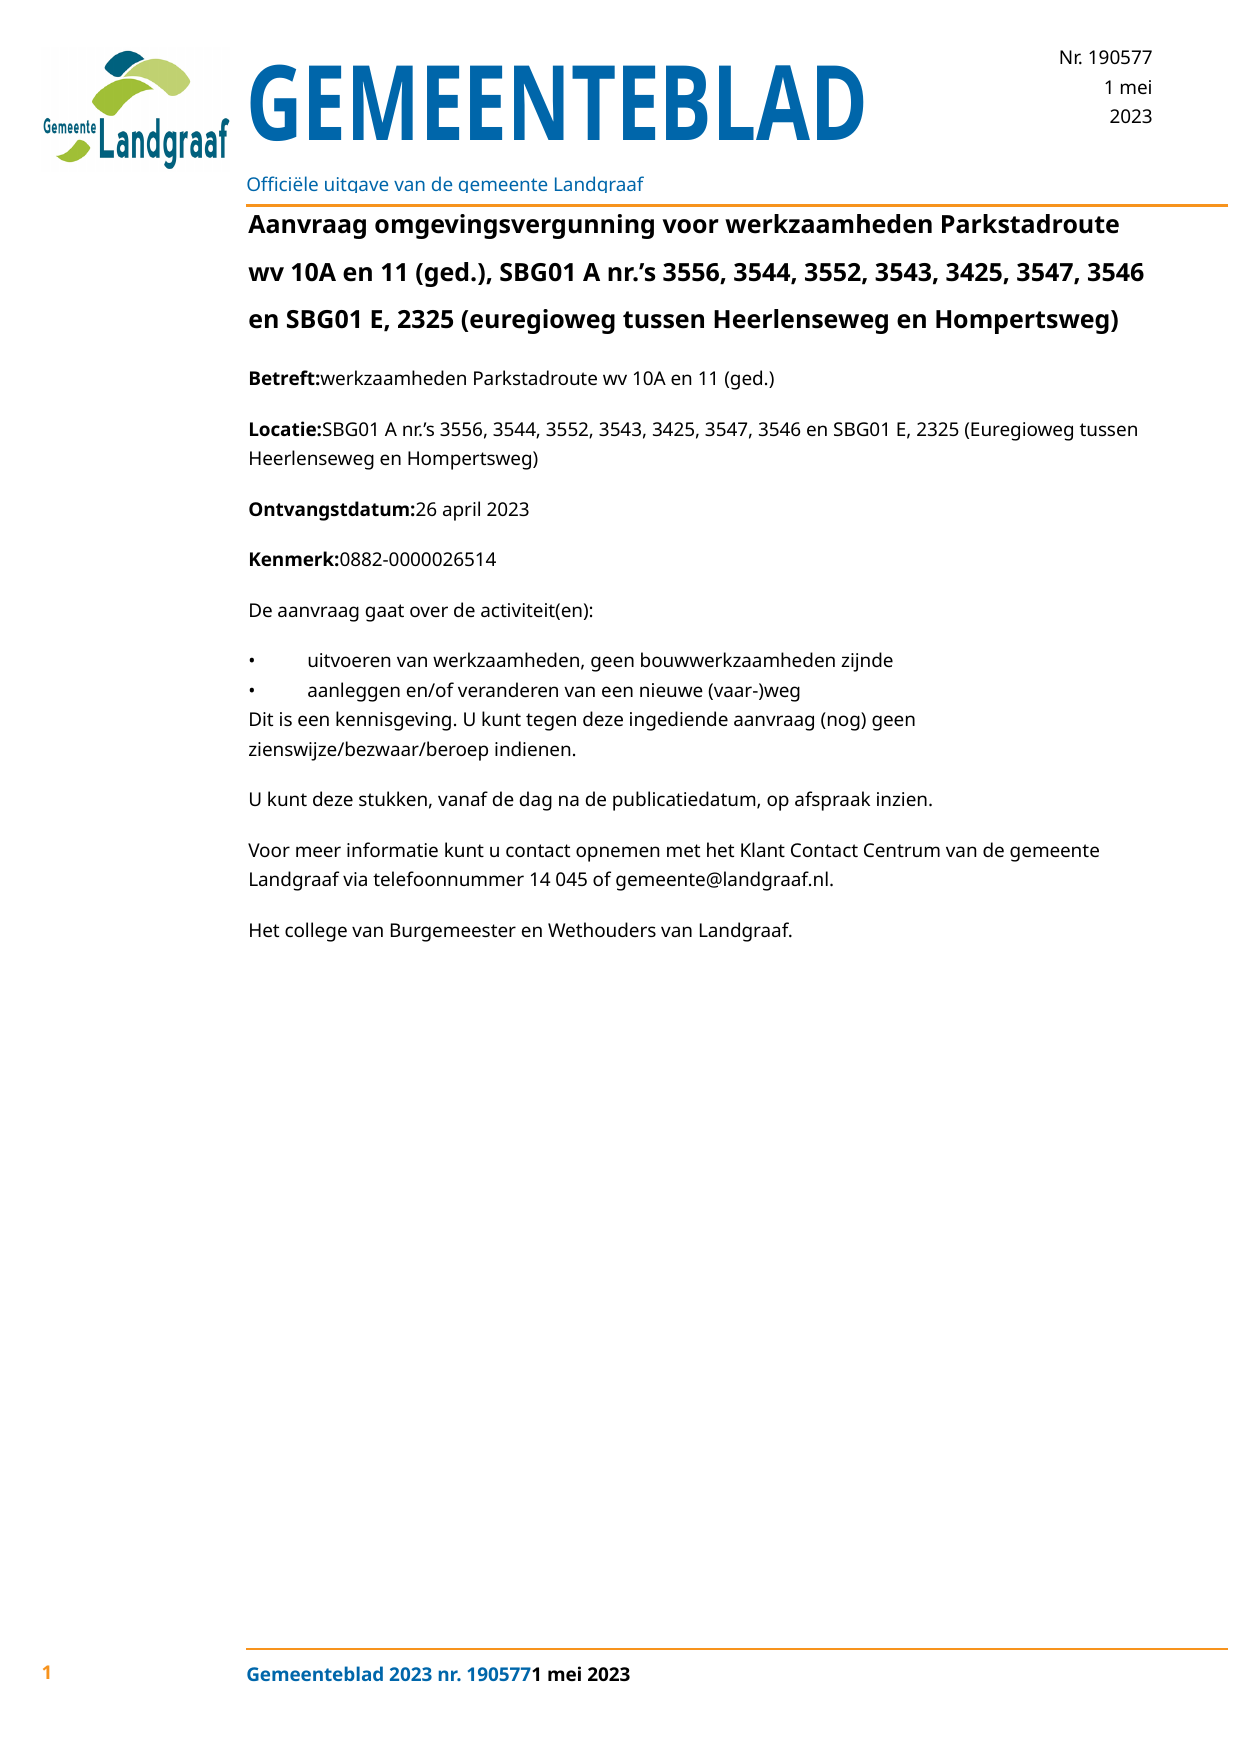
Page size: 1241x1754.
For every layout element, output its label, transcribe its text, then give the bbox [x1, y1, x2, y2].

text Dit is een kennisgeving. U kunt tegen deze ingediende aanvraag (nog) geen zienswijze/bezwaar/beroep indienen. [248, 706, 1152, 762]
list aanleggen en/of veranderen van een nieuwe (vaar-)weg [248, 677, 1152, 702]
text Het college van Burgemeester en Wethouders van Landgraaf. [248, 917, 1152, 942]
text Voor meer informatie kunt u contact opnemen met het Klant Contact Centrum van de gemeente Landgraaf via telefoonnummer 14 045 of gemeente@landgraaf.nl. [248, 837, 1152, 892]
text Ontvangstdatum:26 april 2023 [248, 496, 1152, 522]
list uitvoeren van werkzaamheden, geen bouwwerkzaamheden zijnde [248, 647, 1152, 673]
text Betreft:werkzaamheden Parkstadroute wv 10A en 11 (ged.) [248, 366, 1152, 391]
text Aanvraag omgevingsvergunning voor werkzaamheden Parkstadroute wv 10A en 11 (ged.), SBG01 A nr.’s 3556, 3544, 3552, 3543, 3425, 3547, 3546 en SBG01 E, 2325 (euregioweg tussen Heerlenseweg en Hompertsweg) [248, 207, 1152, 336]
picture [41, 47, 231, 172]
text Locatie:SBG01 A nr.’s 3556, 3544, 3552, 3543, 3425, 3547, 3546 en SBG01 E, 2325 (Euregioweg tussen Heerlenseweg en Hompertsweg) [248, 416, 1152, 471]
text U kunt deze stukken, vanaf de dag na de publicatiedatum, op afspraak inzien. [248, 786, 1152, 812]
text Kenmerk:0882-0000026514 [248, 546, 1152, 572]
text De aanvraag gaat over de activiteit(en): [248, 597, 1152, 622]
